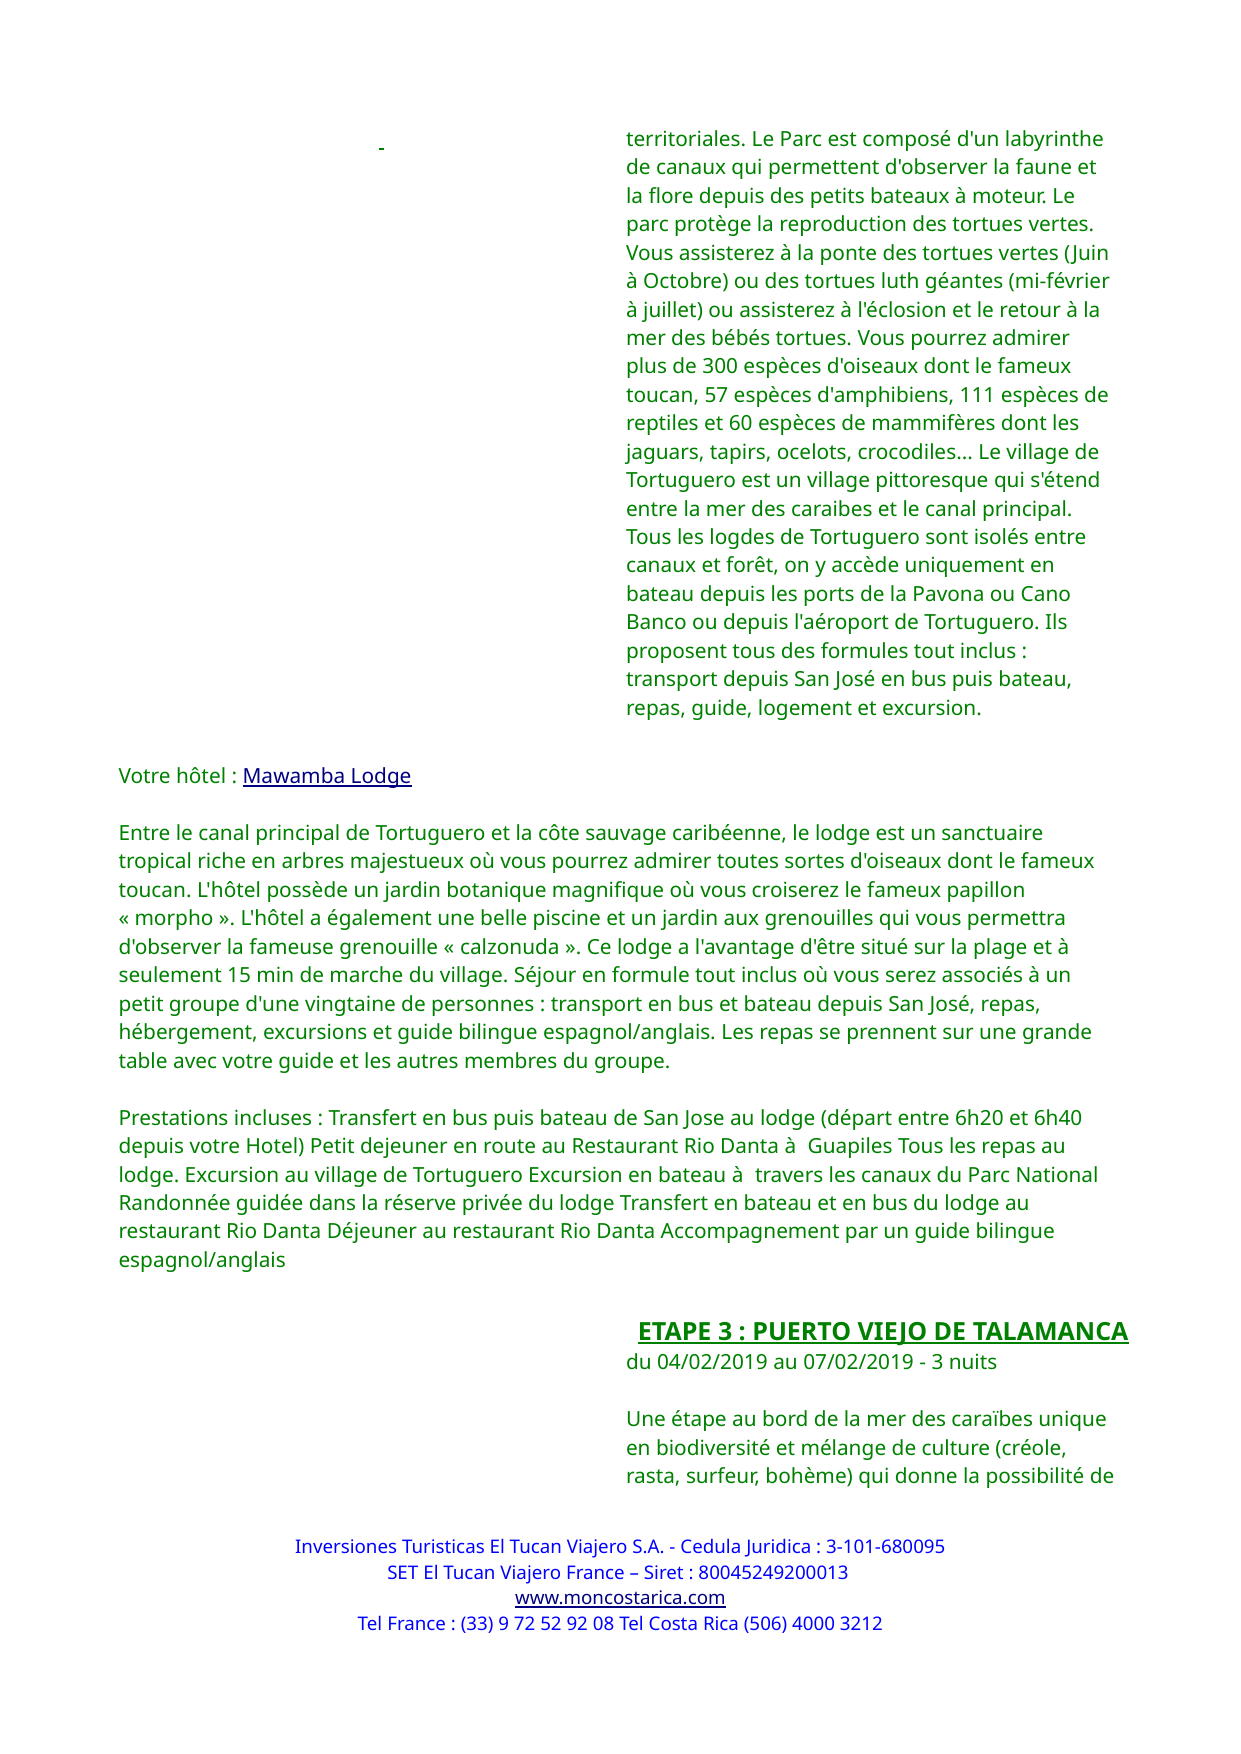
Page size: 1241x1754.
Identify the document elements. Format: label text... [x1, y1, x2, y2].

text Entre le canal principal de Tortuguero et la côte sauvage caribéenne, le lodge est un sanctuaire tropical riche en arbres majestueux où vous pourrez admirer toutes sortes d'oiseaux dont le fameux toucan. L'hôtel possède un jardin botanique magnifique où vous croiserez le fameux papillon « morpho ». L'hôtel a également une belle piscine et un jardin aux grenouilles qui vous permettra d'observer la fameuse grenouille « calzonuda ». Ce lodge a l'avantage d'être situé sur la plage et à seulement 15 min de marche du village. Séjour en formule tout inclus où vous serez associés à un petit groupe d'une vingtaine de personnes : transport en bus et bateau depuis San José, repas, hébergement, excursions et guide bilingue espagnol/anglais. Les repas se prennent sur une grande table avec votre guide et les autres membres du groupe. [118, 818, 1122, 1074]
text Votre hôtel : Mawamba Lodge [118, 761, 1122, 789]
table_header [118, 118, 620, 727]
text Prestations incluses : Transfert en bus puis bateau de San Jose au lodge (départ entre 6h20 et 6h40 depuis votre Hotel) Petit dejeuner en route au Restaurant Rio Danta à Guapiles Tous les repas au lodge. Excursion au village de Tortuguero Excursion en bateau à travers les canaux du Parc National Randonnée guidée dans la réserve privée du lodge Transfert en bateau et en bus du lodge au restaurant Rio Danta Déjeuner au restaurant Rio Danta Accompagnement par un guide bilingue espagnol/anglais [118, 1103, 1122, 1273]
table_header ETAPE 2 : PARC NATIONAL TORTUGUERO du 02/02/2019 au 04/02/2019 - 2 nuits Le Parc National de Tortuguero, situé le long de la côte caribéenne nord et d'une superficie de 19 000 hectares, comprend des marécages qui s'enfoncent dans les terres, une portion de côte d'une vingtaine de kilomètres qui sert de site de ponte aux tortues et une portion d'eaux territoriales. Le Parc est composé d'un labyrinthe de canaux qui permettent d'observer la faune et la flore depuis des petits bateaux à moteur. Le parc protège la reproduction des tortues vertes. Vous assisterez à la ponte des tortues vertes (Juin à Octobre) ou des tortues luth géantes (mi-février à juillet) ou assisterez à l'éclosion et le retour à la mer des bébés tortues. Vous pourrez admirer plus de 300 espèces d'oiseaux dont le fameux toucan, 57 espèces d'amphibiens, 111 espèces de reptiles et 60 espèces de mammifères dont les jaguars, tapirs, ocelots, crocodiles... Le village de Tortuguero est un village pittoresque qui s'étend entre la mer des caraibes et le canal principal. Tous les logdes de Tortuguero sont isolés entre canaux et forêt, on y accède uniquement en bateau depuis les ports de la Pavona ou Cano Banco ou depuis l'aéroport de Tortuguero. Ils proposent tous des formules tout inclus : transport depuis San José en bus puis bateau, repas, guide, logement et excursion. [620, 118, 1122, 727]
table_header ETAPE 3 : PUERTO VIEJO DE TALAMANCA du 04/02/2019 au 07/02/2019 - 3 nuits Une étape au bord de la mer des caraïbes unique en biodiversité et mélange de culture (créole, rasta, surfeur, bohème) qui donne la possibilité de visiter le Parc National de Cahuita et le Refuge National de Vie Sauvage Manzanillo, d'explorer les récifs coralliens en plongée bouteille ou apnée, de profiter des plages de sable blond et d'une faune très abondante (paresseux, singes, coatis, morphos...). Le Parc National de Cahuita est un promontoire couvert de forêt tropicale avec à ses pieds des plages avec des eaux turquoises. Le refuge National de Vie Sylvestre MANZANILLO – GANDOCA est situé à l'extrême sud de la côte caraibe entre le Rio Cocles et le Rio Sixaola (qui marque la frontière du Panama). Il a été crée en 1985 pour protèger 5013 ha terrestres et 4436 ha maritimes. Il possède un grand nombre d'espèces de plantes et d'animaux qui vivent exclusivement dans des environnements aquatiques. Il offre des paysages de mangroves, de marais et de forêts tropicales humides. Il protège notamment le lamentin, espèce en voie d'extinction et les tortues Baula qui viennent pondre de février à mai. On y observe également des dauphins. Puerto Viejo est un charmant village côtier très animé qui possède plusieurs plages sauvages : Playa Cocles, Playa Chiquita et Playa Punta Uva, Playa Manzanillo. C'est également le point de départ pour des excursion dans les réserves indigènes Bribri des montagnes de Talamanca. [620, 1308, 1122, 1495]
table_header [118, 1308, 620, 1495]
